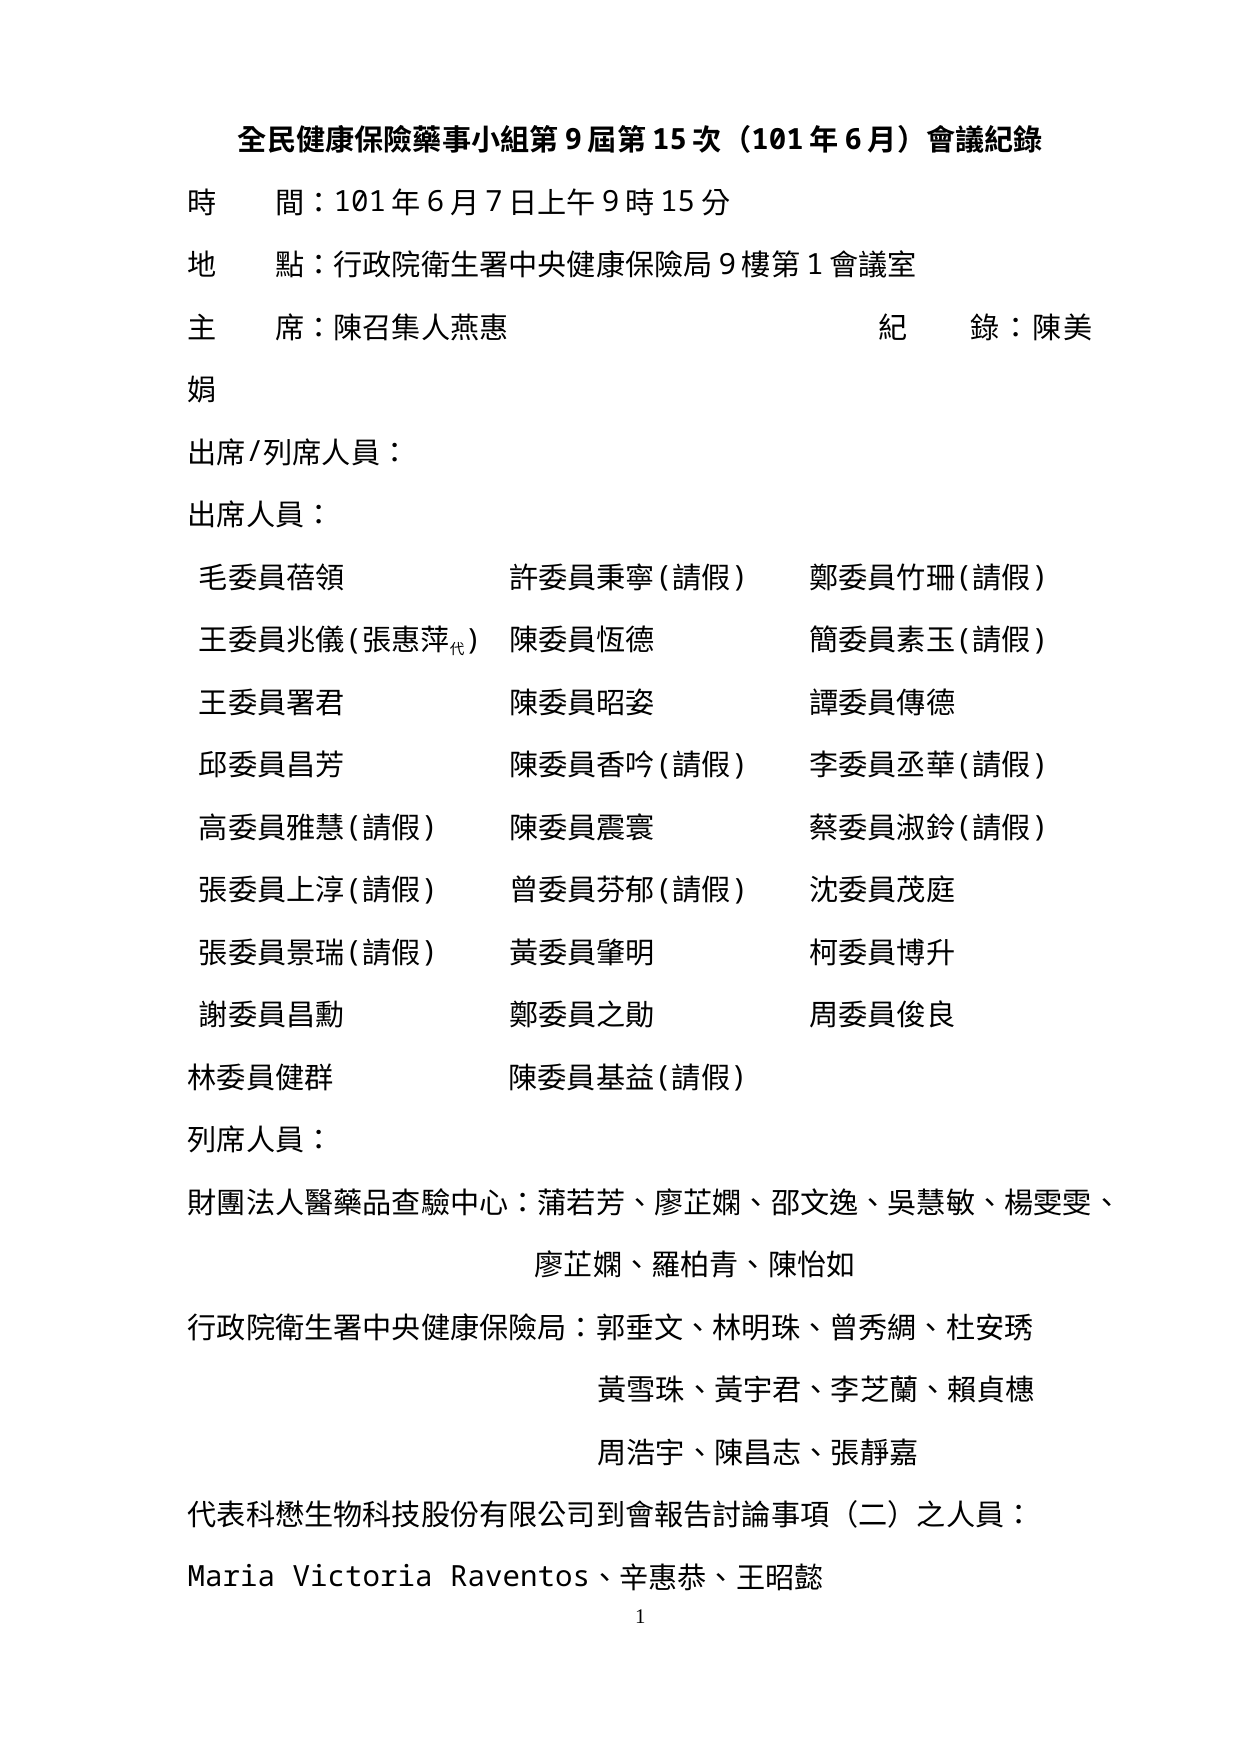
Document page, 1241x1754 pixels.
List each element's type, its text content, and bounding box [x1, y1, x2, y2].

table_cell 李委員丞華(請假) [794, 721, 1094, 784]
table_header 毛委員蓓領 [184, 534, 494, 596]
table_cell 謝委員昌勳 [184, 971, 494, 1034]
text 代表科懋生物科技股份有限公司到會報告討論事項（二）之人員： [187, 1471, 1093, 1534]
table_cell 沈委員茂庭 [794, 846, 1094, 909]
table_cell 陳委員恆德 [494, 596, 794, 659]
table_cell 黃委員肇明 [494, 909, 794, 971]
table_cell 周委員俊良 [794, 971, 1094, 1034]
text 林委員健群 陳委員基益(請假) [187, 1034, 1093, 1096]
table_cell 邱委員昌芳 [184, 721, 494, 784]
text 行政院衛生署中央健康保險局：郭垂文、林明珠、曾秀綢、杜安琇 [187, 1284, 1093, 1346]
table_cell 陳委員昭姿 [494, 659, 794, 721]
table_cell 張委員景瑞(請假) [184, 909, 494, 971]
table_cell 張委員上淳(請假) [184, 846, 494, 909]
text Maria Victoria Raventos、辛惠恭、王昭懿 [187, 1534, 1093, 1596]
table_header 鄭委員竹珊(請假) [794, 534, 1094, 596]
table_cell 曾委員芬郁(請假) [494, 846, 794, 909]
text 財團法人醫藥品查驗中心：蒲若芳、廖芷嫻、邵文逸、吳慧敏、楊雯雯、廖芷嫻、羅柏青、陳怡如 [187, 1159, 1093, 1284]
table_cell 陳委員香吟(請假) [494, 721, 794, 784]
text 周浩宇、陳昌志、張靜嘉 [597, 1409, 1093, 1471]
table_cell 陳委員震寰 [494, 784, 794, 846]
text 時 間：101年6月7日上午9時15分 [187, 159, 1093, 221]
text 出席/列席人員： [187, 409, 1093, 471]
text 地 點：行政院衛生署中央健康保險局9樓第1會議室 [187, 221, 1093, 284]
text 黃雪珠、黃宇君、李芝蘭、賴貞橞 [597, 1346, 1093, 1409]
table_cell 譚委員傳德 [794, 659, 1094, 721]
table_cell 簡委員素玉(請假) [794, 596, 1094, 659]
text 全民健康保險藥事小組第9屆第15次（101年6月）會議紀錄 [187, 96, 1093, 159]
table_cell 鄭委員之勛 [494, 971, 794, 1034]
table_header 許委員秉寧(請假) [494, 534, 794, 596]
text 出席人員： [187, 471, 1093, 534]
text 列席人員： [187, 1096, 1093, 1159]
table_cell 柯委員博升 [794, 909, 1094, 971]
text 主 席：陳召集人燕惠 紀 錄：陳美娟 [187, 284, 1093, 409]
table_cell 高委員雅慧(請假) [184, 784, 494, 846]
table_cell 王委員兆儀(張惠萍代) [184, 596, 494, 659]
table_cell 王委員署君 [184, 659, 494, 721]
table_cell 蔡委員淑鈴(請假) [794, 784, 1094, 846]
